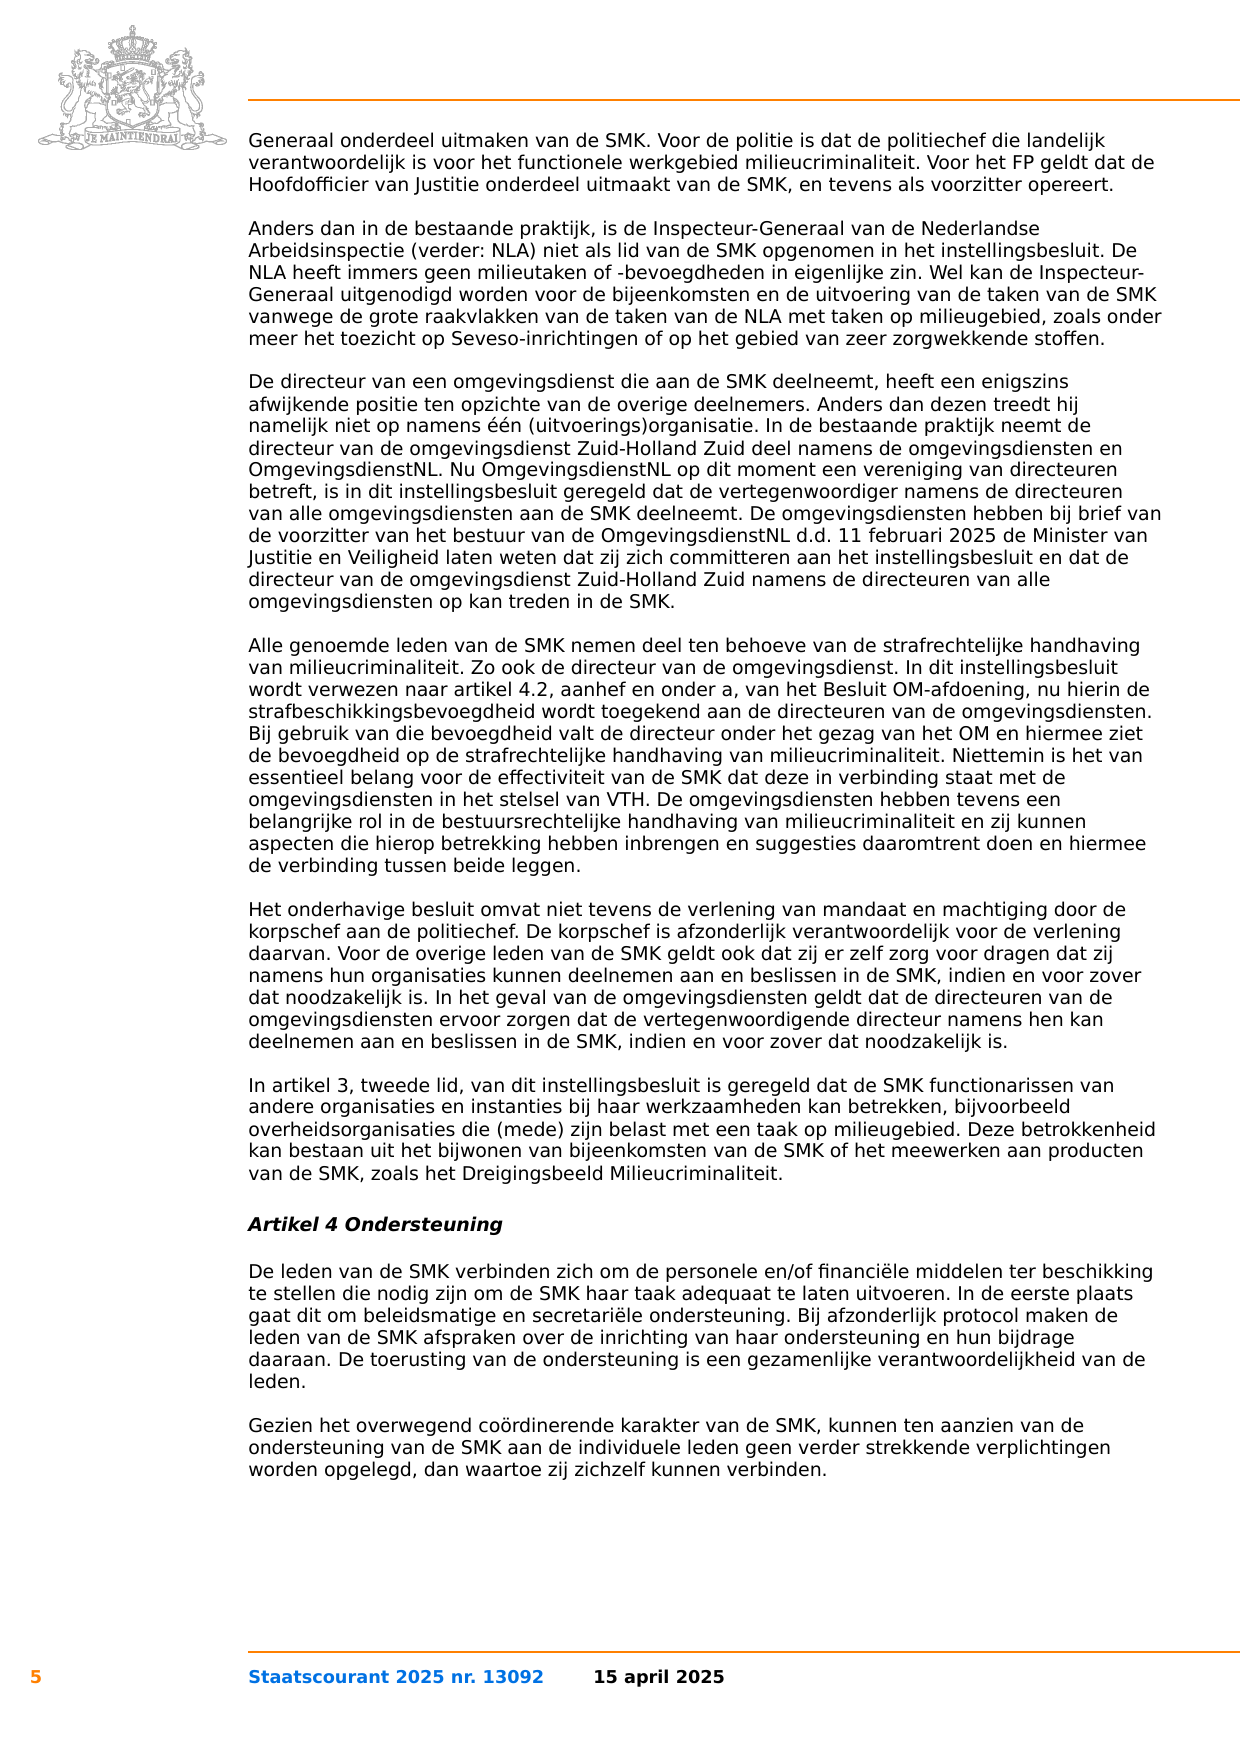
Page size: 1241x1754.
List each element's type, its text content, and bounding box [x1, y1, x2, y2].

subtitle Artikel 4 Ondersteuning [248, 1214, 1163, 1236]
text Anders dan in de bestaande praktijk, is de Inspecteur-Generaal van de Nederlandse Arbeidsinspectie (verder: NLA) niet als lid van de SMK opgenomen in het instellingsbesluit. De NLA heeft immers geen milieutaken of -bevoegdheden in eigenlijke zin. Wel kan de Inspecteur-Generaal uitgenodigd worden voor de bijeenkomsten en de uitvoering van de taken van de SMK vanwege de grote raakvlakken van de taken van de NLA met taken op milieugebied, zoals onder meer het toezicht op Seveso-inrichtingen of op het gebied van zeer zorgwekkende stoffen. [248, 218, 1163, 349]
text In artikel 3, tweede lid, van dit instellingsbesluit is geregeld dat de SMK functionarissen van andere organisaties en instanties bij haar werkzaamheden kan betrekken, bijvoorbeeld overheidsorganisaties die (mede) zijn belast met een taak op milieugebied. Deze betrokkenheid kan bestaan uit het bijwonen van bijeenkomsten van de SMK of het meewerken aan producten van de SMK, zoals het Dreigingsbeeld Milieucriminaliteit. [248, 1074, 1163, 1184]
text Generaal onderdeel uitmaken van de SMK. Voor de politie is dat de politiechef die landelijk verantwoordelijk is voor het functionele werkgebied milieucriminaliteit. Voor het FP geldt dat de Hoofdofficier van Justitie onderdeel uitmaakt van de SMK, en tevens als voorzitter opereert. [248, 130, 1163, 196]
text Alle genoemde leden van de SMK nemen deel ten behoeve van de strafrechtelijke handhaving van milieucriminaliteit. Zo ook de directeur van de omgevingsdienst. In dit instellingsbesluit wordt verwezen naar artikel 4.2, aanhef en onder a, van het Besluit OM-afdoening, nu hierin de strafbeschikkingsbevoegdheid wordt toegekend aan de directeuren van de omgevingsdiensten. Bij gebruik van die bevoegdheid valt de directeur onder het gezag van het OM en hiermee ziet de bevoegdheid op de strafrechtelijke handhaving van milieucriminaliteit. Niettemin is het van essentieel belang voor de effectiviteit van de SMK dat deze in verbinding staat met de omgevingsdiensten in het stelsel van VTH. De omgevingsdiensten hebben tevens een belangrijke rol in de bestuursrechtelijke handhaving van milieucriminaliteit en zij kunnen aspecten die hierop betrekking hebben inbrengen en suggesties daaromtrent doen en hiermee de verbinding tussen beide leggen. [248, 635, 1163, 877]
text Gezien het overwegend coördinerende karakter van de SMK, kunnen ten aanzien van de ondersteuning van de SMK aan de individuele leden geen verder strekkende verplichtingen worden opgelegd, dan waartoe zij zichzelf kunnen verbinden. [248, 1415, 1163, 1481]
text Het onderhavige besluit omvat niet tevens de verlening van mandaat en machtiging door de korpschef aan de politiechef. De korpschef is afzonderlijk verantwoordelijk voor de verlening daarvan. Voor de overige leden van de SMK geldt ook dat zij er zelf zorg voor dragen dat zij namens hun organisaties kunnen deelnemen aan en beslissen in de SMK, indien en voor zover dat noodzakelijk is. In het geval van de omgevingsdiensten geldt dat de directeuren van de omgevingsdiensten ervoor zorgen dat de vertegenwoordigende directeur namens hen kan deelnemen aan en beslissen in de SMK, indien en voor zover dat noodzakelijk is. [248, 899, 1163, 1053]
picture [38, 25, 227, 150]
text De directeur van een omgevingsdienst die aan de SMK deelneemt, heeft een enigszins afwijkende positie ten opzichte van de overige deelnemers. Anders dan dezen treedt hij namelijk niet op namens één (uitvoerings)organisatie. In de bestaande praktijk neemt de directeur van de omgevingsdienst Zuid-Holland Zuid deel namens de omgevingsdiensten en OmgevingsdienstNL. Nu OmgevingsdienstNL op dit moment een vereniging van directeuren betreft, is in dit instellingsbesluit geregeld dat de vertegenwoordiger namens de directeuren van alle omgevingsdiensten aan de SMK deelneemt. De omgevingsdiensten hebben bij brief van de voorzitter van het bestuur van de OmgevingsdienstNL d.d. 11 februari 2025 de Minister van Justitie en Veiligheid laten weten dat zij zich committeren aan het instellingsbesluit en dat de directeur van de omgevingsdienst Zuid-Holland Zuid namens de directeuren van alle omgevingsdiensten op kan treden in de SMK. [248, 371, 1163, 613]
text De leden van de SMK verbinden zich om de personele en/of financiële middelen ter beschikking te stellen die nodig zijn om de SMK haar taak adequaat te laten uitvoeren. In de eerste plaats gaat dit om beleidsmatige en secretariële ondersteuning. Bij afzonderlijk protocol maken de leden van de SMK afspraken over de inrichting van haar ondersteuning en hun bijdrage daaraan. De toerusting van de ondersteuning is een gezamenlijke verantwoordelijkheid van de leden. [248, 1261, 1163, 1393]
